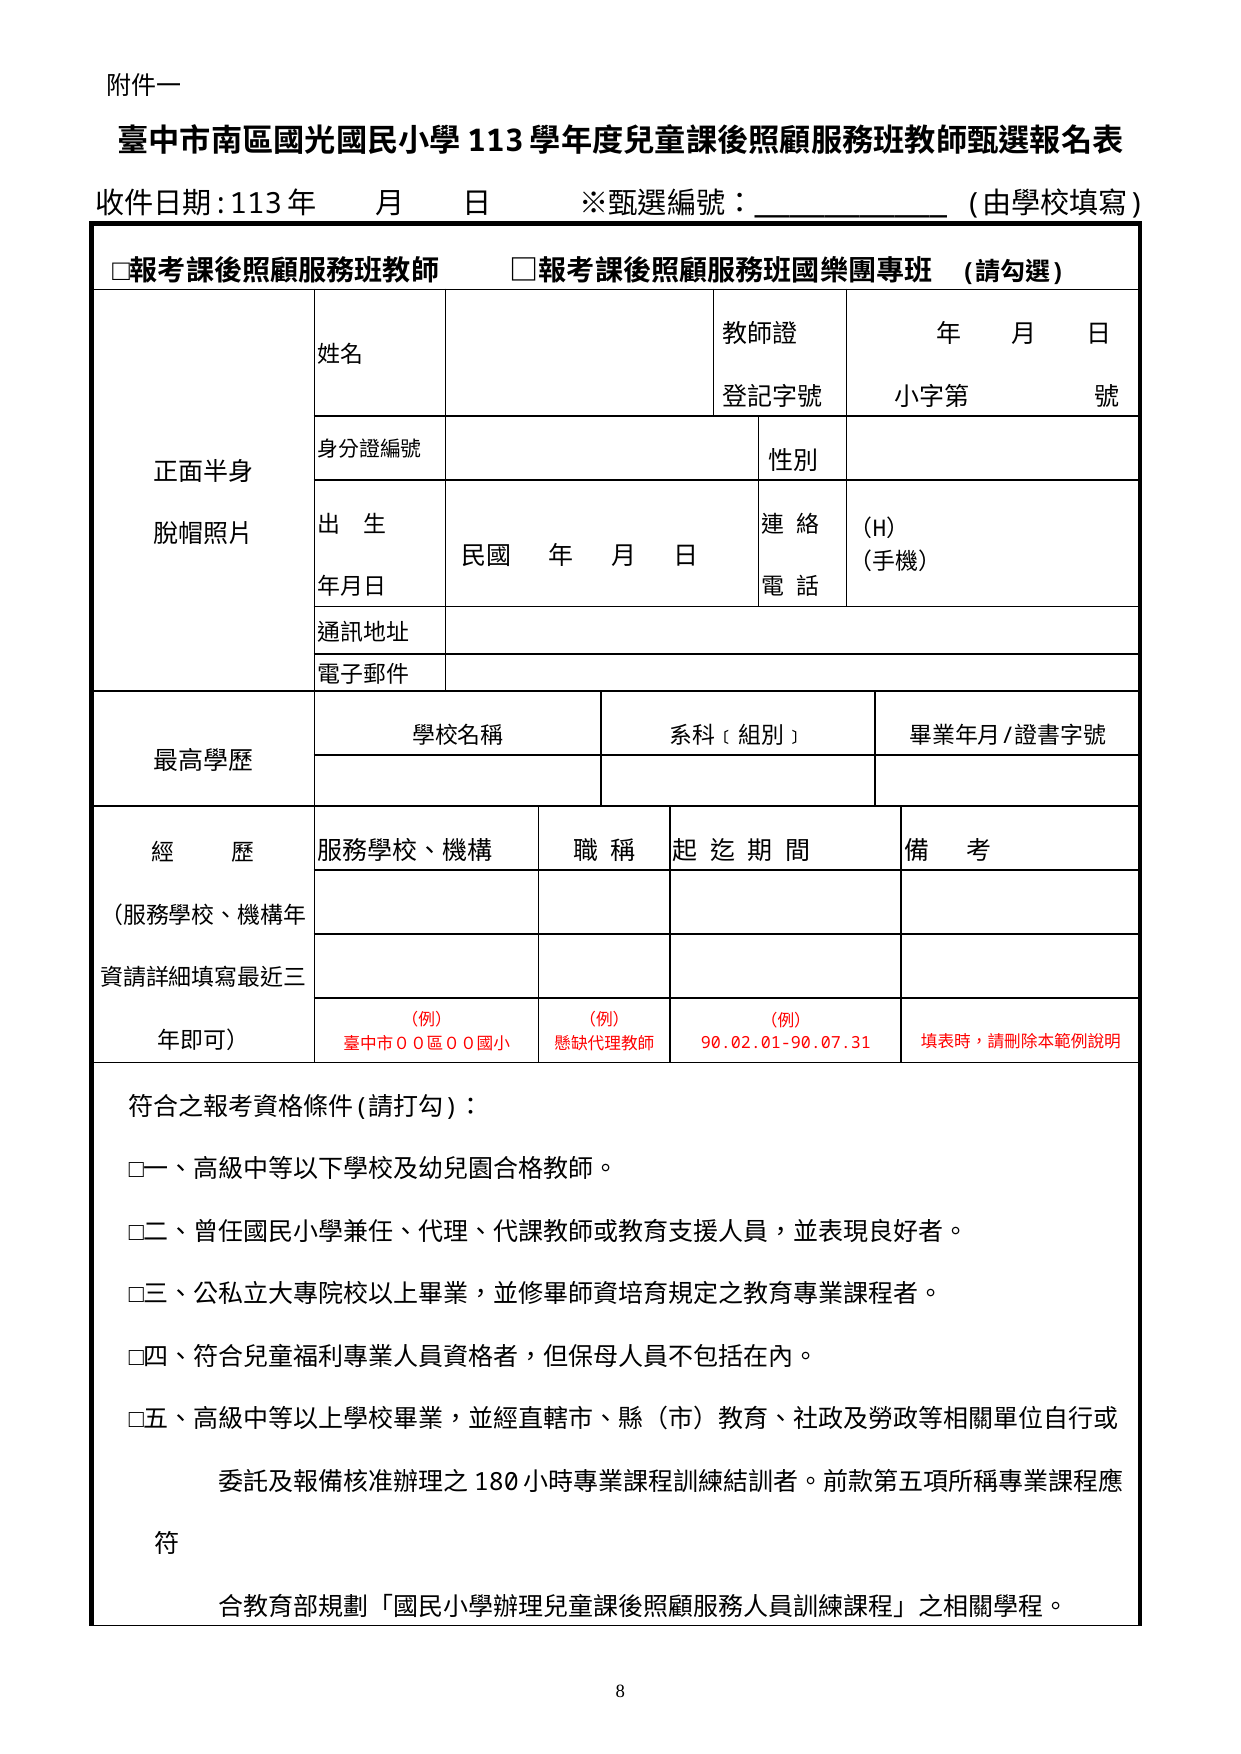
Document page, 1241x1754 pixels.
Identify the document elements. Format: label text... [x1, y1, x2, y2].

table_cell 備 考 [902, 807, 1138, 869]
table_cell 填表時，請刪除本範例說明 [902, 999, 1138, 1061]
table_cell [315, 871, 538, 933]
table_cell 性別 [759, 417, 846, 479]
table_cell 最高學歷 [94, 692, 314, 805]
table_cell [315, 935, 538, 997]
table_cell （H） （手機） [847, 481, 1138, 606]
table_cell [315, 756, 600, 805]
table_cell 畢業年月/證書字號 [876, 692, 1138, 754]
table_cell 身分證編號 [315, 417, 445, 479]
table_cell 出 生 年月日 [315, 481, 445, 606]
table_cell 系科﹝組別﹞ [602, 692, 874, 754]
table_cell [671, 935, 900, 997]
table_cell （例） 懸缺代理教師 [539, 999, 669, 1061]
table_cell 年 月 日 小字第 號 [847, 290, 1138, 415]
table_cell [602, 756, 874, 805]
table_cell 通訊地址 [315, 607, 445, 653]
table_cell [539, 871, 669, 933]
table_cell 職 稱 [539, 807, 669, 869]
table_cell [446, 290, 713, 415]
table_cell [671, 871, 900, 933]
table_cell [446, 417, 758, 479]
table_cell 符合之報考資格條件(請打勾)： □一、高級中等以下學校及幼兒園合格教師。 □二、曾任國民小學兼任、代理、代課教師或教育支援人員，並表現良好者。 □三、公私立大專院校以上畢業，並修畢師資培育規定之教育專業課程者。 □四、符合兒童福利專業人員資格者，但保母人員不包括在內。 □五、高級中等以上學校畢業，並經直轄市、縣（市）教育、社政及勞政等相關單位自行或 委託及報備核准辦理之180小時專業課程訓練結訓者。前款第五項所稱專業課程應符 合教育部規劃「國民小學辦理兒童課後照顧服務人員訓練課程」之相關學程。 [94, 1063, 1138, 1625]
table_cell [446, 607, 1138, 653]
table_cell （例） 90.02.01-90.07.31 [671, 999, 900, 1061]
table_cell [847, 417, 1138, 479]
table_cell 服務學校、機構 [315, 807, 538, 869]
table_cell 連 絡 電 話 [759, 481, 846, 606]
table_cell 教師證 登記字號 [714, 290, 846, 415]
table_cell 姓名 [315, 290, 445, 415]
table_cell 起 迄 期 間 [671, 807, 900, 869]
table_header □報考課後照顧服務班教師 □報考課後照顧服務班國樂團專班 (請勾選) [94, 226, 1138, 288]
table_cell 經 歷 （服務學校、機構年資請詳細填寫最近三年即可） [94, 807, 314, 1061]
table_cell 正面半身 脫帽照片 [94, 290, 314, 690]
table_cell [539, 935, 669, 997]
text 附件一 [107, 74, 204, 99]
text 臺中市南區國光國民小學113學年度兒童課後照顧服務班教師甄選報名表 [89, 67, 1152, 159]
table_cell [446, 655, 1138, 690]
text 收件日期:113年 月 日 ※甄選編號：___________ (由學校填寫) [89, 159, 1152, 221]
table_cell 電子郵件 [315, 655, 445, 690]
table_cell （例） 臺中市００區００國小 [315, 999, 538, 1061]
table_cell [876, 756, 1138, 805]
table_cell [902, 935, 1138, 997]
table_cell 學校名稱 [315, 692, 600, 754]
table_cell [902, 871, 1138, 933]
table_cell 民國 年 月 日 [446, 481, 758, 606]
